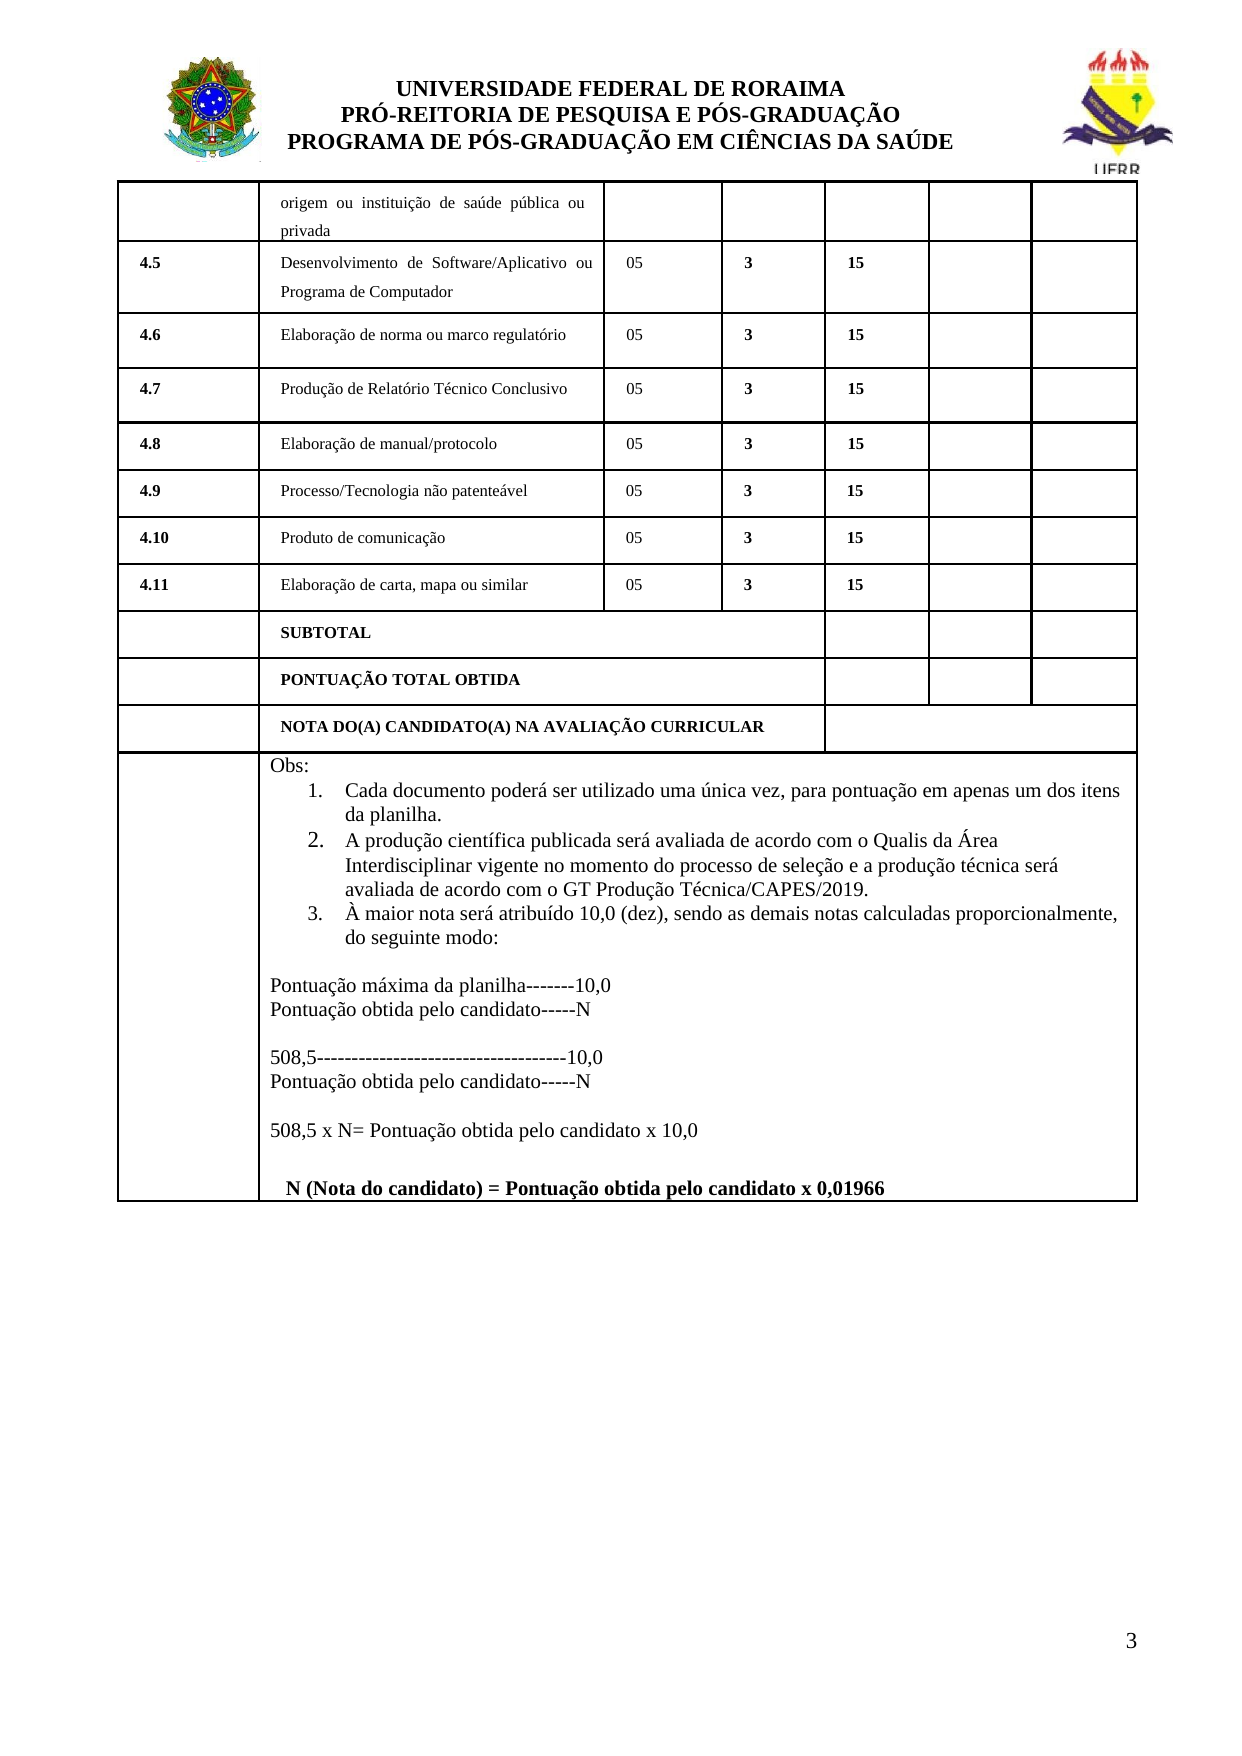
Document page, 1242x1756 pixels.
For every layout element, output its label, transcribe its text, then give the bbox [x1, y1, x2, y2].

table_cell [930, 314, 1030, 367]
table_cell 15 [826, 565, 928, 610]
table_cell 3 [723, 518, 824, 563]
table_cell 4.10 [119, 518, 258, 563]
table_cell [1033, 659, 1136, 704]
table_cell 4.9 [119, 471, 258, 516]
table_cell Elaboração de norma ou marco regulatório [260, 314, 603, 367]
table_cell [930, 659, 1030, 704]
table_cell Elaboração de manual/protocolo [260, 424, 603, 468]
table_cell [1033, 183, 1136, 240]
table_cell [1033, 518, 1136, 563]
table_cell 15 [826, 471, 928, 516]
table_cell 4.7 [119, 369, 258, 421]
table_cell Produção de Relatório Técnico Conclusivo [260, 369, 603, 421]
table_cell SUBTOTAL [260, 612, 824, 657]
table_cell 4.6 [119, 314, 258, 367]
table_cell 05 [605, 242, 721, 312]
table_cell Desenvolvimento de Software/Aplicativo ou Programa de Computador [260, 242, 603, 312]
table_cell [1033, 369, 1136, 421]
table_cell 3 [723, 242, 824, 312]
table_cell [930, 612, 1030, 657]
table_cell [1033, 424, 1136, 468]
table_cell [826, 612, 928, 657]
table_cell PONTUAÇÃO TOTAL OBTIDA [260, 659, 824, 704]
table_cell 3 [723, 565, 824, 610]
table_cell 3 [723, 471, 824, 516]
table_cell 15 [826, 314, 928, 367]
table_cell [930, 424, 1030, 468]
table_cell [1033, 471, 1136, 516]
table_cell [1033, 314, 1136, 367]
table_cell 15 [826, 424, 928, 468]
table_cell [930, 518, 1030, 563]
table_cell 05 [605, 424, 721, 468]
table_cell 4.11 [119, 565, 258, 610]
table_cell 4.8 [119, 424, 258, 468]
table_cell [826, 706, 1136, 751]
table_cell [119, 183, 258, 240]
table_cell [1033, 242, 1136, 312]
table_cell [930, 471, 1030, 516]
table_cell 05 [605, 518, 721, 563]
table_cell [723, 183, 824, 240]
picture [1062, 48, 1173, 174]
table_cell 4.5 [119, 242, 258, 312]
table_cell 15 [826, 242, 928, 312]
table_cell 05 [605, 471, 721, 516]
table_cell [119, 754, 258, 1200]
table_cell [119, 706, 258, 751]
table_cell 3 [723, 314, 824, 367]
table_cell 05 [605, 565, 721, 610]
table_cell 15 [826, 369, 928, 421]
table_cell Produto de comunicação [260, 518, 603, 563]
table_cell [826, 183, 928, 240]
table_cell [1033, 565, 1136, 610]
table_cell Processo/Tecnologia não patenteável [260, 471, 603, 516]
table_cell origem ou instituição de saúde pública ou privada [260, 183, 603, 240]
table_cell 3 [723, 369, 824, 421]
picture [162, 57, 262, 162]
table_cell Obs: Cada documento poderá ser utilizado uma única vez, para pontuação em apenas um dos itens da planilha. A produção científica publicada será avaliada de acordo com o Qualis da Área Interdisciplinar vigente no momento do processo de seleção e a produção técnica será avaliada de acordo com o GT Produção Técnica/CAPES/2019. À maior nota será atribuído 10,0 (dez), sendo as demais notas calculadas proporcionalmente, do seguinte modo: Pontuação máxima da planilha-------10,0 Pontuação obtida pelo candidato-----N 508,5------------------------------------10,0 Pontuação obtida pelo candidato-----N 508,5 x N= Pontuação obtida pelo candidato x 10,0 N (Nota do candidato) = Pontuação obtida pelo candidato x 0,01966 [260, 754, 1136, 1200]
table_cell [930, 565, 1030, 610]
table_cell 05 [605, 369, 721, 421]
table_cell [930, 183, 1030, 240]
table_cell NOTA DO(A) CANDIDATO(A) NA AVALIAÇÃO CURRICULAR [260, 706, 824, 751]
table_cell [1033, 612, 1136, 657]
table_cell [826, 659, 928, 704]
table_cell [119, 612, 258, 657]
table_cell [119, 659, 258, 704]
table_cell [930, 369, 1030, 421]
table_cell 3 [723, 424, 824, 468]
table_cell [605, 183, 721, 240]
table_cell [930, 242, 1030, 312]
table_cell 05 [605, 314, 721, 367]
table_cell Elaboração de carta, mapa ou similar [260, 565, 603, 610]
table_cell 15 [826, 518, 928, 563]
